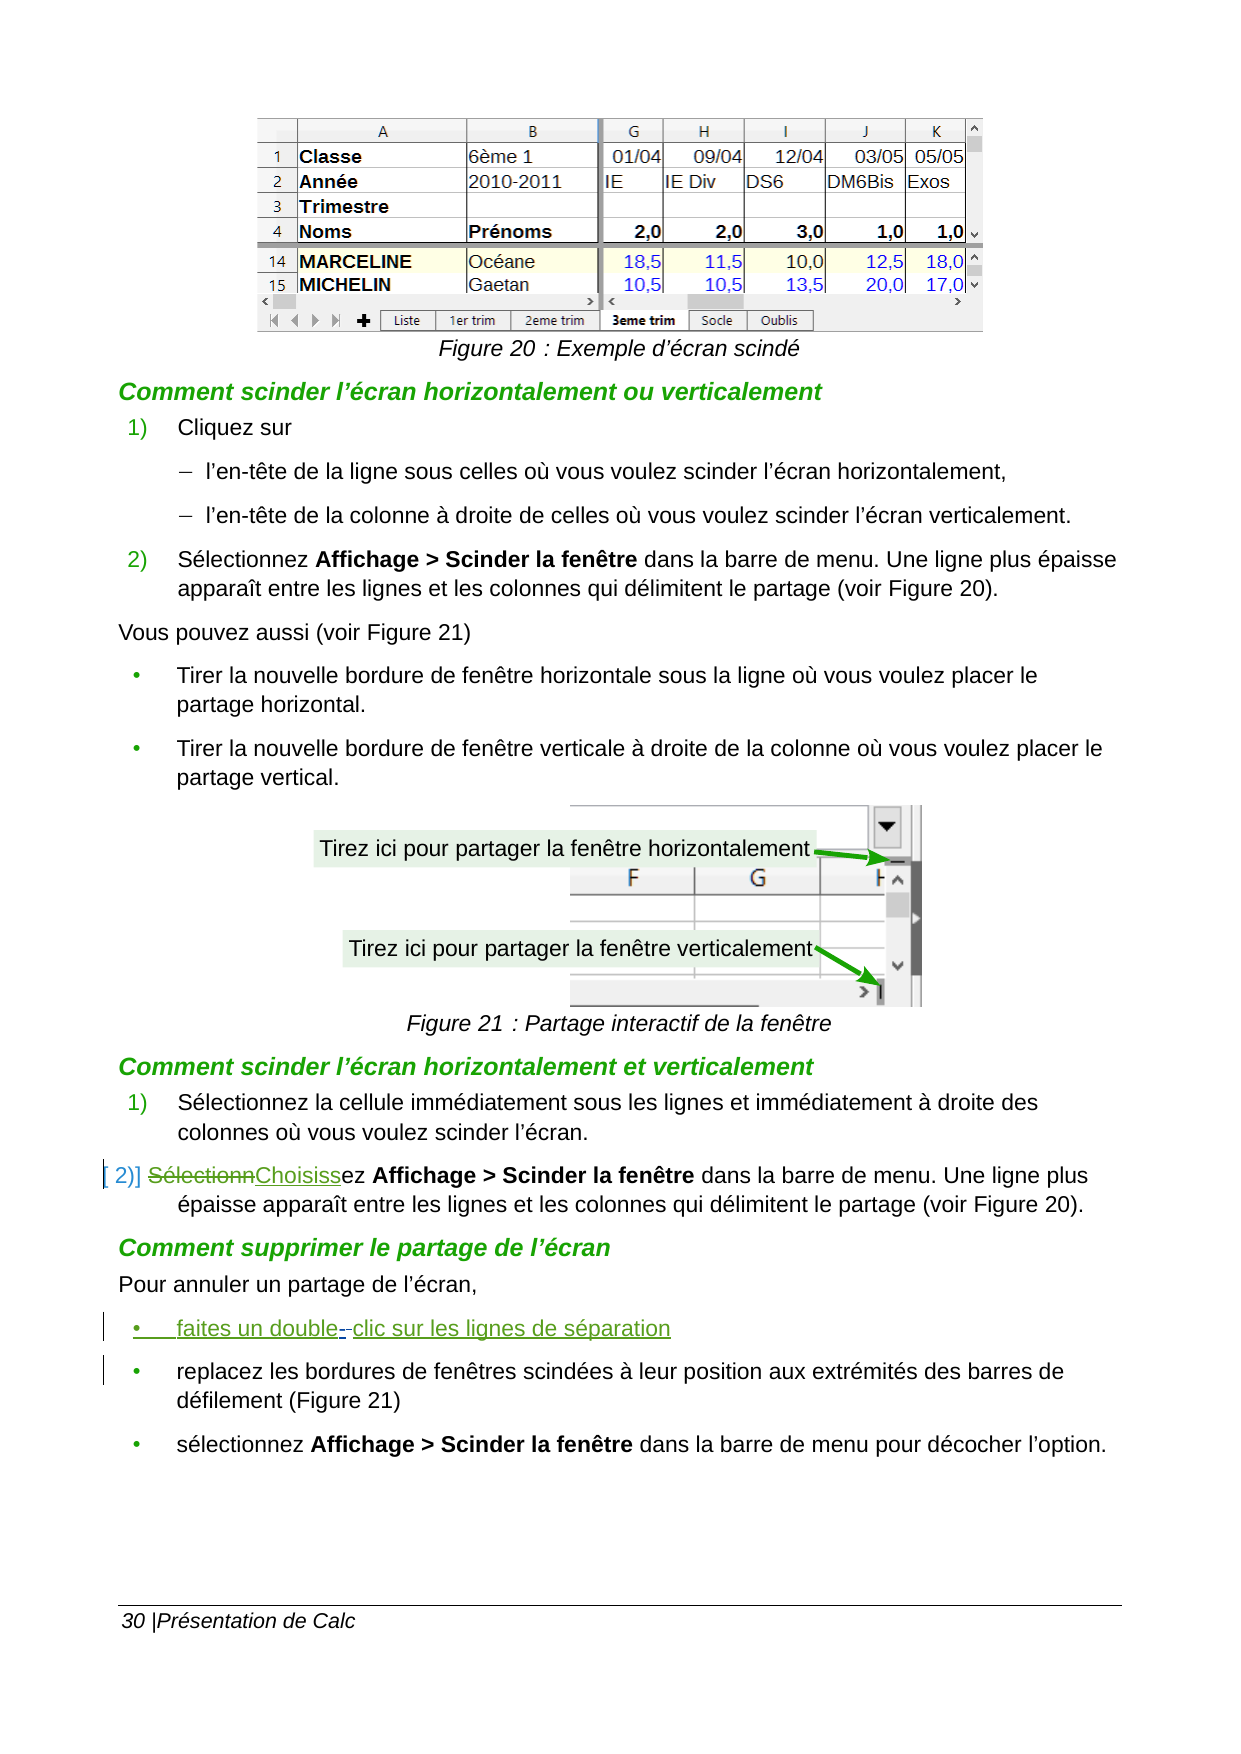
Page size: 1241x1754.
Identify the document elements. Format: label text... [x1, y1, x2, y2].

subtitle Comment supprimer le partage de l’écran [118, 1232, 1122, 1262]
text Figure 20 : Exemple d’écran scindé [118, 332, 1122, 361]
list faites un double-clic sur les lignes de séparation [133, 1312, 1122, 1341]
text Pour annuler un partage de l’écran, [118, 1268, 1122, 1297]
text Vous pouvez aussi (voir Figure 21) [118, 616, 1122, 645]
list Tirer la nouvelle bordure de fenêtre verticale à droite de la colonne où vous voulez placer le partage vertical. [133, 732, 1122, 791]
list sélectionnez Affichage > Scinder la fenêtre dans la barre de menu pour décocher l’option. [133, 1428, 1122, 1457]
list replacez les bordures de fenêtres scindées à leur position aux extrémités des barres de défilement (Figure 21) [133, 1355, 1122, 1414]
list Sélectionnez la cellule immédiatement sous les lignes et immédiatement à droite des colonnes où vous voulez scinder l’écran. [148, 1086, 1122, 1145]
subtitle Comment scinder l’écran horizontalement ou verticalement [118, 376, 1122, 406]
list l’en-tête de la ligne sous celles où vous voulez scinder l’écran horizontalement, [176, 455, 1122, 484]
picture [257, 118, 983, 332]
list Tirer la nouvelle bordure de fenêtre horizontale sous la ligne où vous voulez placer le partage horizontal. [133, 659, 1122, 718]
list Sélectionnez Affichage > Scinder la fenêtre dans la barre de menu. Une ligne plus épaisse apparaît entre les lignes et les colonnes qui délimitent le partage (voir Figure 20). [148, 543, 1122, 601]
list Choisissez Affichage > Scinder la fenêtre dans la barre de menu. Une ligne plus épaisse apparaît entre les lignes et les colonnes qui délimitent le partage (voir Figure 20). [148, 1159, 1122, 1218]
list l’en-tête de la colonne à droite de celles où vous voulez scinder l’écran verticalement. [176, 499, 1122, 528]
subtitle Comment scinder l’écran horizontalement et verticalement [118, 1051, 1122, 1081]
text Figure 21 : Partage interactif de la fenêtre [118, 1007, 1122, 1036]
list Cliquez sur [148, 412, 1122, 441]
